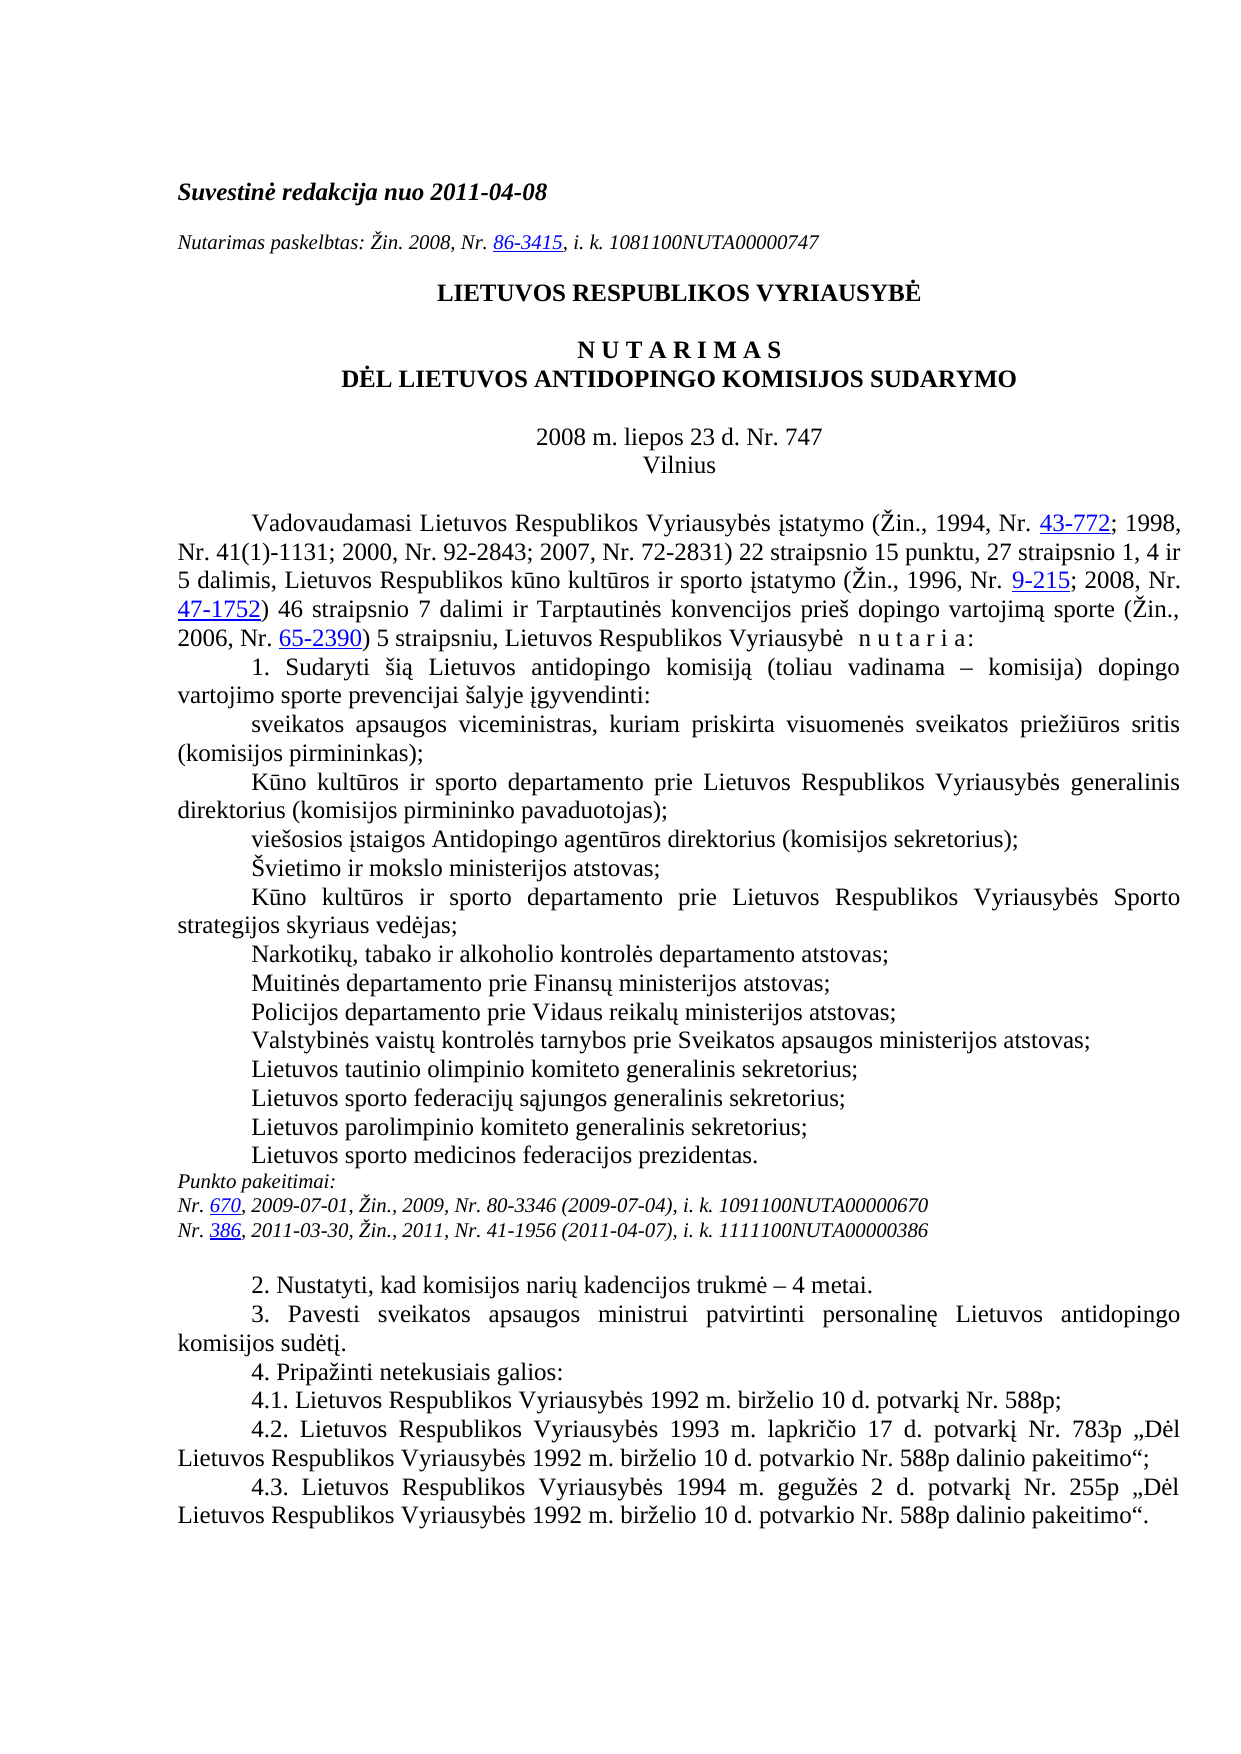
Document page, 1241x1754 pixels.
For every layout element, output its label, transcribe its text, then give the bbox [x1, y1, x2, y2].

text 4.1. Lietuvos Respublikos Vyriausybės 1992 m. birželio 10 d. potvarkį Nr. 588p; [177, 1385, 1181, 1414]
text 3. Pavesti sveikatos apsaugos ministrui patvirtinti personalinę Lietuvos antidopingo komisijos sudėtį. [177, 1299, 1181, 1357]
text N U T A R I M A S [177, 336, 1181, 364]
text DĖL LIETUVOS ANTIDOPINGO KOMISIJOS SUDARYMO [177, 364, 1181, 393]
text Punkto pakeitimai: [177, 1169, 1181, 1193]
text Vadovaudamasi Lietuvos Respublikos Vyriausybės įstatymo (Žin., 1994, Nr. 43-772; 1998, Nr. 41(1)-1131; 2000, Nr. 92-2843; 2007, Nr. 72-2831) 22 straipsnio 15 punktu, 27 straipsnio 1, 4 ir 5 dalimis, Lietuvos Respublikos kūno kultūros ir sporto įstatymo (Žin., 1996, Nr. 9-215; 2008, Nr. 47-1752) 46 straipsnio 7 dalimi ir Tarptautinės konvencijos prieš dopingo vartojimą sporte (Žin., 2006, Nr. 65-2390) 5 straipsniu, Lietuvos Respublikos Vyriausybė nutaria: [177, 508, 1181, 652]
text Policijos departamento prie Vidaus reikalų ministerijos atstovas; [177, 997, 1181, 1026]
text LIETUVOS RESPUBLIKOS VYRIAUSYBĖ [177, 278, 1181, 307]
text Muitinės departamento prie Finansų ministerijos atstovas; [177, 968, 1181, 997]
text Lietuvos tautinio olimpinio komiteto generalinis sekretorius; [177, 1054, 1181, 1083]
text 4.3. Lietuvos Respublikos Vyriausybės 1994 m. gegužės 2 d. potvarkį Nr. 255p „Dėl Lietuvos Respublikos Vyriausybės 1992 m. birželio 10 d. potvarkio Nr. 588p dalinio pakeitimo“. [177, 1472, 1181, 1529]
text Lietuvos sporto medicinos federacijos prezidentas. [177, 1141, 1181, 1169]
text Lietuvos parolimpinio komiteto generalinis sekretorius; [177, 1112, 1181, 1141]
text Nr. 670, 2009-07-01, Žin., 2009, Nr. 80-3346 (2009-07-04), i. k. 1091100NUTA00000670 [177, 1193, 1181, 1217]
text 4.2. Lietuvos Respublikos Vyriausybės 1993 m. lapkričio 17 d. potvarkį Nr. 783p „Dėl Lietuvos Respublikos Vyriausybės 1992 m. birželio 10 d. potvarkio Nr. 588p dalinio pakeitimo“; [177, 1414, 1181, 1472]
text 2. Nustatyti, kad komisijos narių kadencijos trukmė – 4 metai. [177, 1270, 1181, 1299]
text Lietuvos sporto federacijų sąjungos generalinis sekretorius; [177, 1083, 1181, 1112]
text sveikatos apsaugos viceministras, kuriam priskirta visuomenės sveikatos priežiūros sritis (komisijos pirmininkas); [177, 709, 1181, 767]
text Nr. 386, 2011-03-30, Žin., 2011, Nr. 41-1956 (2011-04-07), i. k. 1111100NUTA00000386 [177, 1217, 1181, 1242]
text Valstybinės vaistų kontrolės tarnybos prie Sveikatos apsaugos ministerijos atstovas; [177, 1026, 1181, 1054]
text Nutarimas paskelbtas: Žin. 2008, Nr. 86-3415, i. k. 1081100NUTA00000747 [177, 230, 1181, 254]
text 1. Sudaryti šią Lietuvos antidopingo komisiją (toliau vadinama – komisija) dopingo vartojimo sporte prevencijai šalyje įgyvendinti: [177, 652, 1181, 709]
text Kūno kultūros ir sporto departamento prie Lietuvos Respublikos Vyriausybės generalinis direktorius (komisijos pirmininko pavaduotojas); [177, 767, 1181, 824]
text Kūno kultūros ir sporto departamento prie Lietuvos Respublikos Vyriausybės Sporto strategijos skyriaus vedėjas; [177, 882, 1181, 939]
text Suvestinė redakcija nuo 2011-04-08 [177, 177, 1181, 206]
text 2008 m. liepos 23 d. Nr. 747 [177, 422, 1181, 451]
text viešosios įstaigos Antidopingo agentūros direktorius (komisijos sekretorius); [177, 824, 1181, 853]
text Narkotikų, tabako ir alkoholio kontrolės departamento atstovas; [177, 939, 1181, 968]
text Vilnius [177, 451, 1181, 479]
text Švietimo ir mokslo ministerijos atstovas; [177, 853, 1181, 882]
text 4. Pripažinti netekusiais galios: [177, 1357, 1181, 1385]
